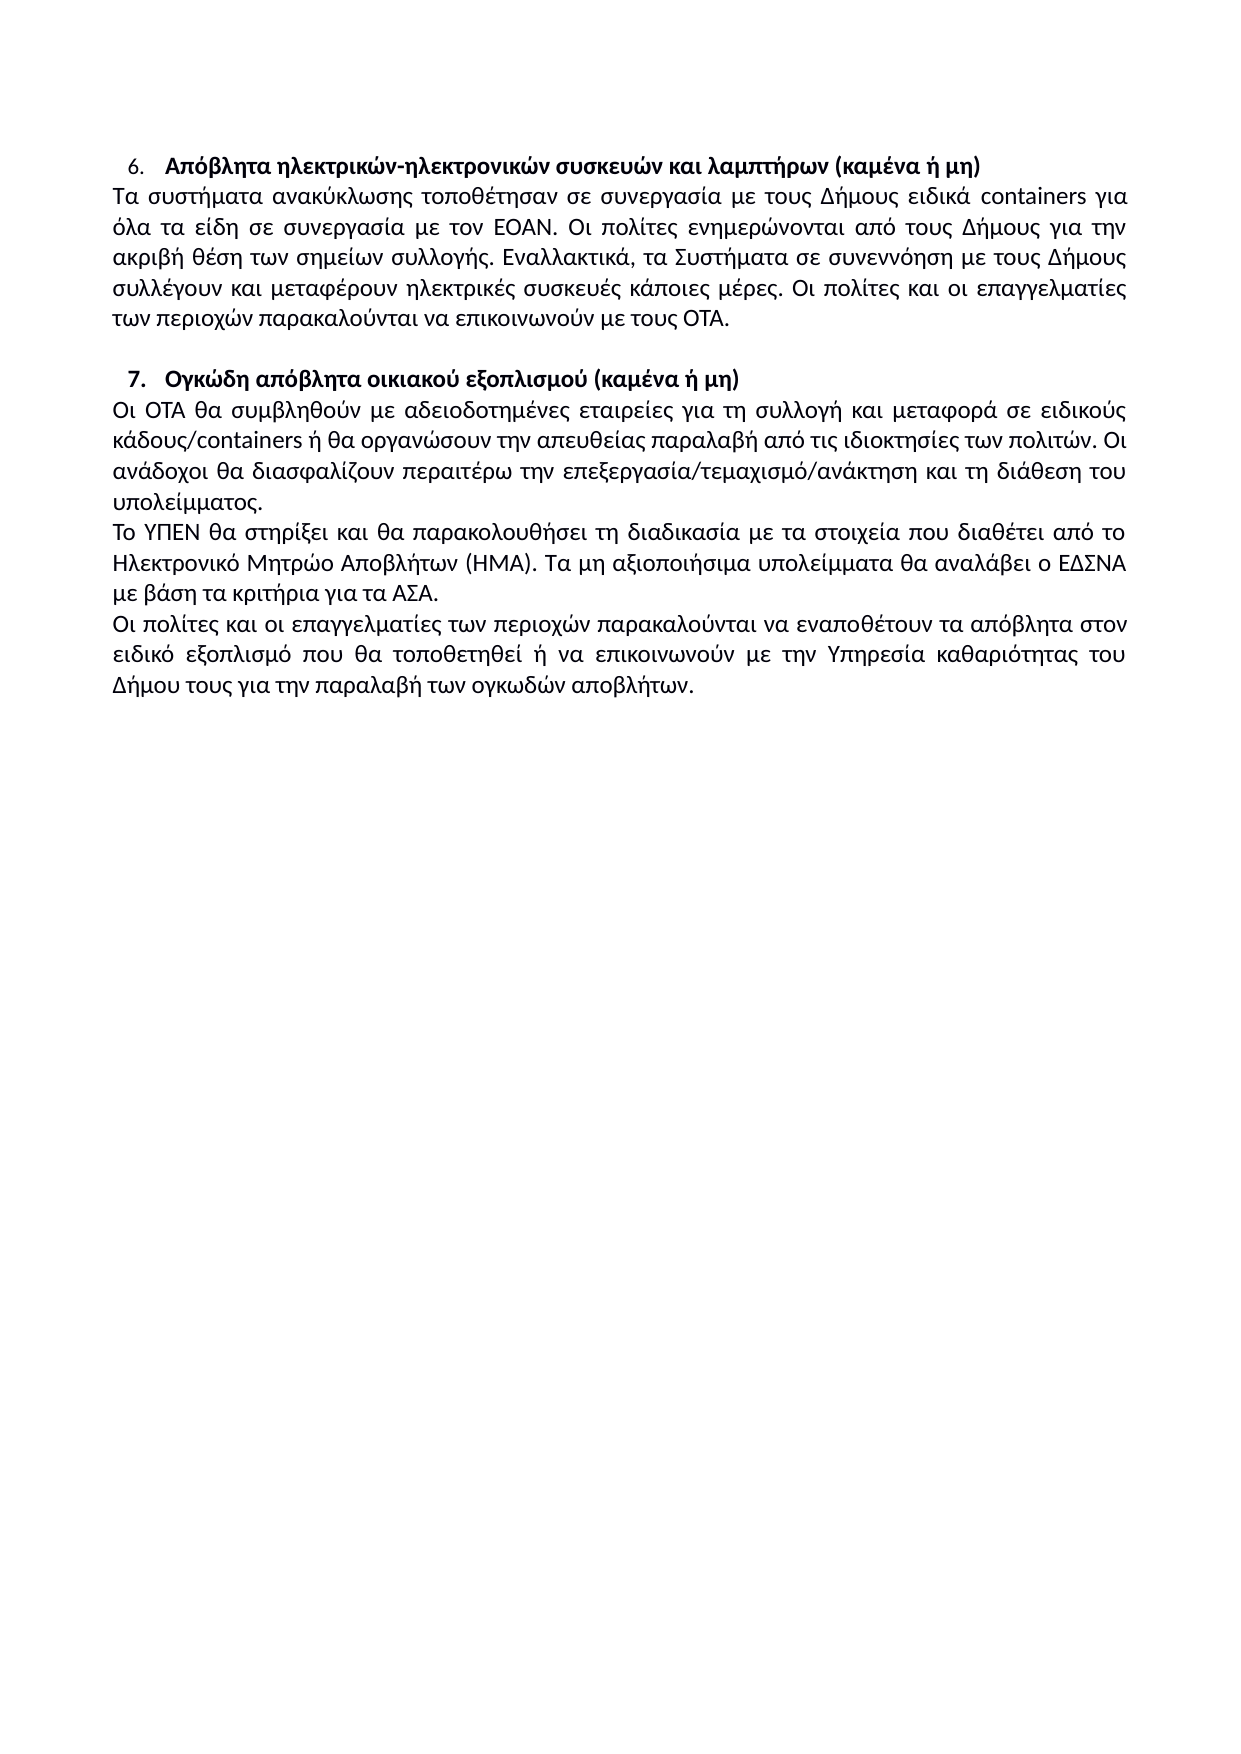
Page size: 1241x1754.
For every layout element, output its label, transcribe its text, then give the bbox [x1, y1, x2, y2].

text Οι πολίτες και οι επαγγελματίες των περιοχών παρακαλούνται να εναποθέτουν τα απόβλητα στον ειδικό εξοπλισμό που θα τοποθετηθεί ή να επικοινωνούν με την Υπηρεσία καθαριότητας του Δήμου τους για την παραλαβή των ογκωδών αποβλήτων. [112, 608, 1128, 699]
text Οι ΟΤΑ θα συμβληθούν με αδειοδοτημένες εταιρείες για τη συλλογή και μεταφορά σε ειδικούς κάδους/containers ή θα οργανώσουν την απευθείας παραλαβή από τις ιδιοκτησίες των πολιτών. Οι ανάδοχοι θα διασφαλίζουν περαιτέρω την επεξεργασία/τεμαχισμό/ανάκτηση και τη διάθεση του υπολείμματος. [112, 394, 1128, 516]
list Απόβλητα ηλεκτρικών-ηλεκτρονικών συσκευών και λαμπτήρων (καμένα ή μη) [127, 150, 1128, 181]
text Το ΥΠΕΝ θα στηρίξει και θα παρακολουθήσει τη διαδικασία με τα στοιχεία που διαθέτει από το Ηλεκτρονικό Μητρώο Αποβλήτων (ΗΜΑ). Τα μη αξιοποιήσιμα υπολείμματα θα αναλάβει ο ΕΔΣΝΑ με βάση τα κριτήρια για τα ΑΣΑ. [112, 516, 1128, 608]
list Ογκώδη απόβλητα οικιακού εξοπλισμού (καμένα ή μη) [127, 364, 1128, 394]
text Τα συστήματα ανακύκλωσης τοποθέτησαν σε συνεργασία με τους Δήμους ειδικά containers για όλα τα είδη σε συνεργασία με τον ΕΟΑΝ. Οι πολίτες ενημερώνονται από τους Δήμους για την ακριβή θέση των σημείων συλλογής. Εναλλακτικά, τα Συστήματα σε συνεννόηση με τους Δήμους συλλέγουν και μεταφέρουν ηλεκτρικές συσκευές κάποιες μέρες. Οι πολίτες και οι επαγγελματίες των περιοχών παρακαλούνται να επικοινωνούν με τους ΟΤΑ. [112, 181, 1128, 333]
